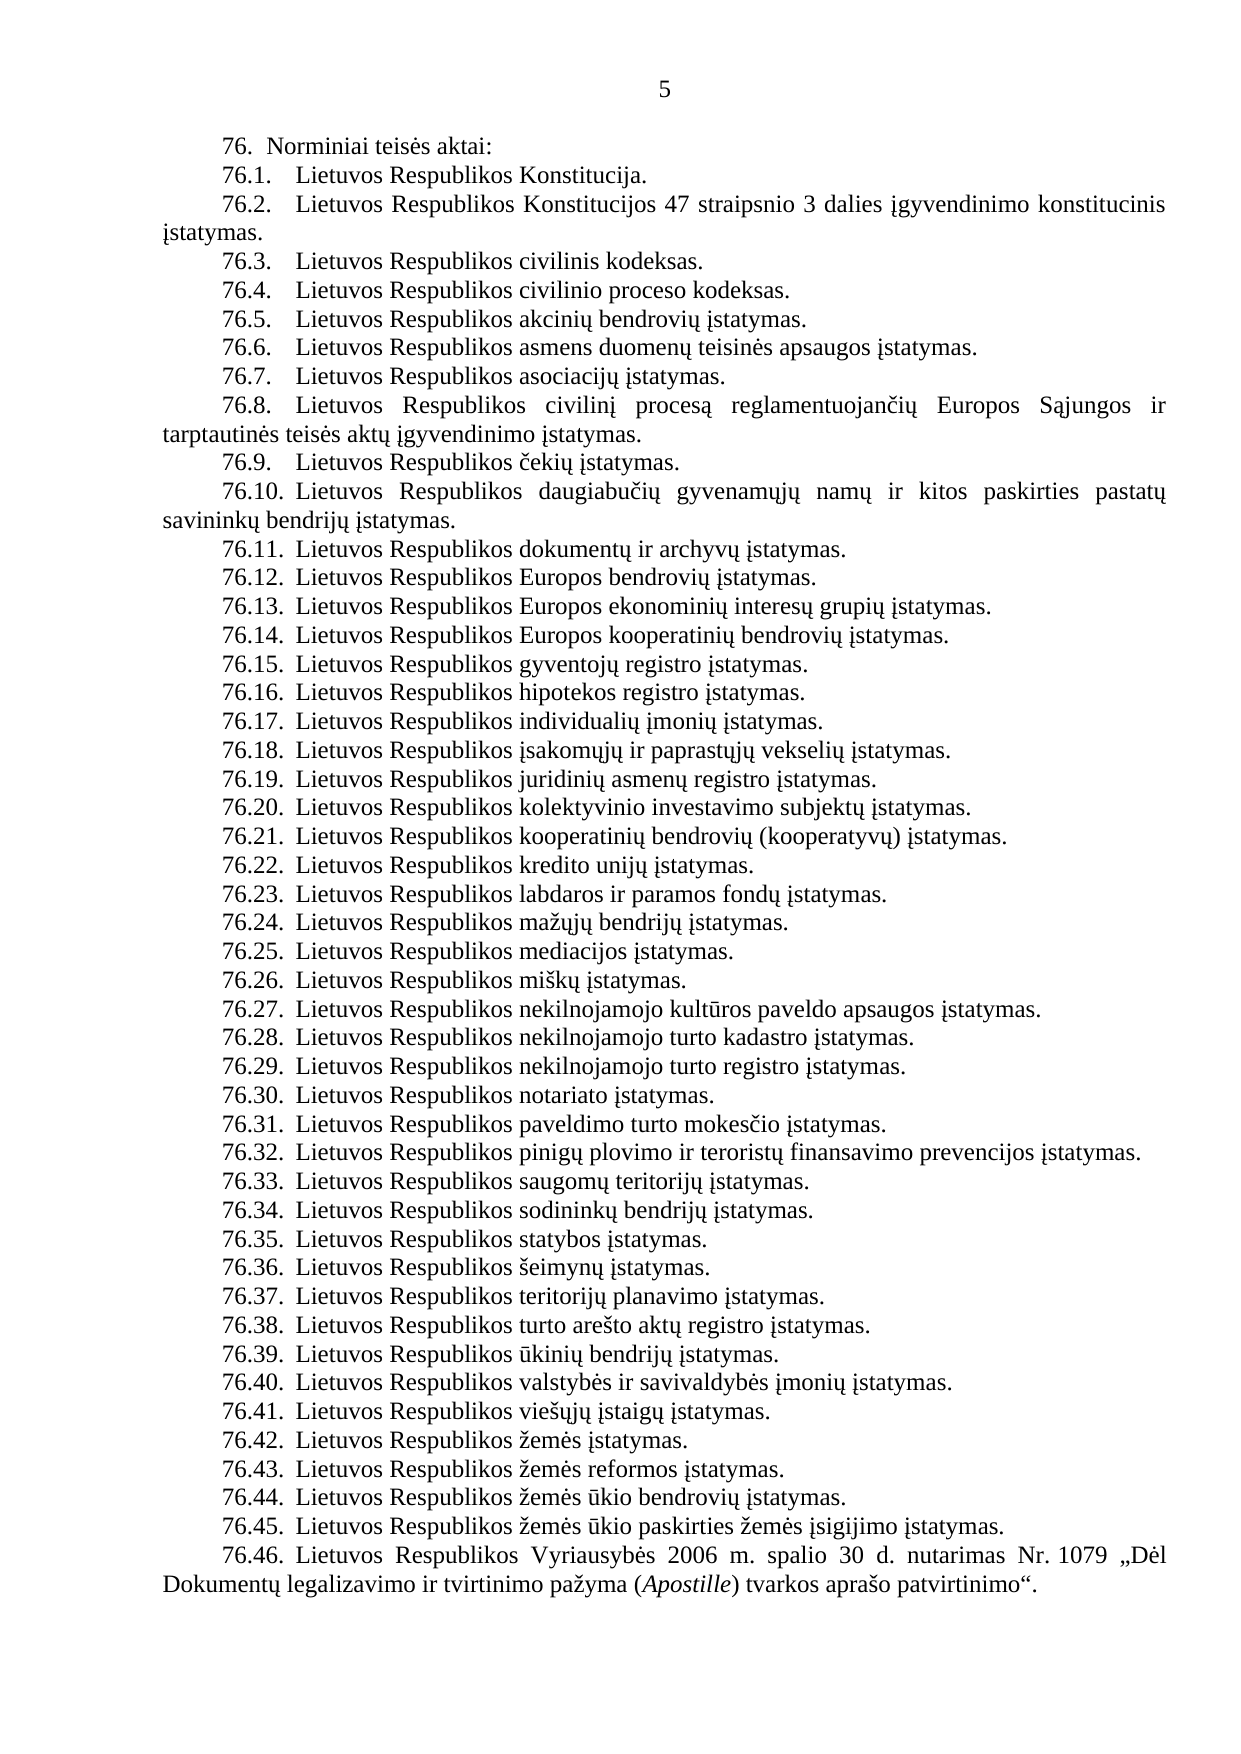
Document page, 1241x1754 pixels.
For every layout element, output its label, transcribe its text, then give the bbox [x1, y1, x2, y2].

text 76.15. Lietuvos Respublikos gyventojų registro įstatymas. [162, 649, 1167, 677]
text 76.4. Lietuvos Respublikos civilinio proceso kodeksas. [162, 275, 1167, 304]
text 76.28. Lietuvos Respublikos nekilnojamojo turto kadastro įstatymas. [162, 1022, 1167, 1051]
text 76.19. Lietuvos Respublikos juridinių asmenų registro įstatymas. [162, 764, 1167, 792]
text 76.38. Lietuvos Respublikos turto arešto aktų registro įstatymas. [162, 1310, 1167, 1339]
text 76.32. Lietuvos Respublikos pinigų plovimo ir teroristų finansavimo prevencijos įstatymas. [162, 1137, 1167, 1166]
text 76.40. Lietuvos Respublikos valstybės ir savivaldybės įmonių įstatymas. [162, 1367, 1167, 1396]
text 76.26. Lietuvos Respublikos miškų įstatymas. [162, 965, 1167, 994]
text 76.1. Lietuvos Respublikos Konstitucija. [162, 160, 1167, 189]
text 76.34. Lietuvos Respublikos sodininkų bendrijų įstatymas. [162, 1195, 1167, 1224]
text 76.21. Lietuvos Respublikos kooperatinių bendrovių (kooperatyvų) įstatymas. [162, 821, 1167, 850]
text 76.35. Lietuvos Respublikos statybos įstatymas. [162, 1224, 1167, 1252]
text 76.14. Lietuvos Respublikos Europos kooperatinių bendrovių įstatymas. [162, 620, 1167, 649]
text 76.18. Lietuvos Respublikos įsakomųjų ir paprastųjų vekselių įstatymas. [162, 735, 1167, 764]
text 76.3. Lietuvos Respublikos civilinis kodeksas. [162, 246, 1167, 275]
text 76.30. Lietuvos Respublikos notariato įstatymas. [162, 1080, 1167, 1109]
text 76.29. Lietuvos Respublikos nekilnojamojo turto registro įstatymas. [162, 1051, 1167, 1080]
text 76.43. Lietuvos Respublikos žemės reformos įstatymas. [162, 1454, 1167, 1482]
text 76.27. Lietuvos Respublikos nekilnojamojo kultūros paveldo apsaugos įstatymas. [162, 994, 1167, 1022]
text 76.2. Lietuvos Respublikos Konstitucijos 47 straipsnio 3 dalies įgyvendinimo konstitucinis įstatymas. [162, 189, 1167, 246]
text 76.39. Lietuvos Respublikos ūkinių bendrijų įstatymas. [162, 1339, 1167, 1367]
text 76.24. Lietuvos Respublikos mažųjų bendrijų įstatymas. [162, 907, 1167, 936]
text 76.17. Lietuvos Respublikos individualių įmonių įstatymas. [162, 706, 1167, 735]
text 76.36. Lietuvos Respublikos šeimynų įstatymas. [162, 1252, 1167, 1281]
text 76.31. Lietuvos Respublikos paveldimo turto mokesčio įstatymas. [162, 1109, 1167, 1137]
text 76.12. Lietuvos Respublikos Europos bendrovių įstatymas. [162, 562, 1167, 591]
text 76.11. Lietuvos Respublikos dokumentų ir archyvų įstatymas. [162, 534, 1167, 562]
text 76.25. Lietuvos Respublikos mediacijos įstatymas. [162, 936, 1167, 965]
text 76.46. Lietuvos Respublikos Vyriausybės 2006 m. spalio 30 d. nutarimas Nr. 1079 „Dėl Dokumentų legalizavimo ir tvirtinimo pažyma (Apostille) tvarkos aprašo patvirtinimo“. [162, 1540, 1167, 1597]
text 76.8. Lietuvos Respublikos civilinį procesą reglamentuojančių Europos Sąjungos ir tarptautinės teisės aktų įgyvendinimo įstatymas. [162, 390, 1167, 447]
text 76.7. Lietuvos Respublikos asociacijų įstatymas. [162, 361, 1167, 390]
text 76.33. Lietuvos Respublikos saugomų teritorijų įstatymas. [162, 1166, 1167, 1195]
text 76.45. Lietuvos Respublikos žemės ūkio paskirties žemės įsigijimo įstatymas. [162, 1511, 1167, 1540]
text 76.16. Lietuvos Respublikos hipotekos registro įstatymas. [162, 677, 1167, 706]
text 76.13. Lietuvos Respublikos Europos ekonominių interesų grupių įstatymas. [162, 591, 1167, 620]
text 76.9. Lietuvos Respublikos čekių įstatymas. [162, 447, 1167, 476]
text 76. Norminiai teisės aktai: [162, 131, 1167, 160]
text 76.23. Lietuvos Respublikos labdaros ir paramos fondų įstatymas. [162, 879, 1167, 907]
text 76.6. Lietuvos Respublikos asmens duomenų teisinės apsaugos įstatymas. [162, 332, 1167, 361]
text 76.41. Lietuvos Respublikos viešųjų įstaigų įstatymas. [162, 1396, 1167, 1425]
text 76.37. Lietuvos Respublikos teritorijų planavimo įstatymas. [162, 1281, 1167, 1310]
text 76.20. Lietuvos Respublikos kolektyvinio investavimo subjektų įstatymas. [162, 792, 1167, 821]
text 76.22. Lietuvos Respublikos kredito unijų įstatymas. [162, 850, 1167, 879]
text 76.42. Lietuvos Respublikos žemės įstatymas. [162, 1425, 1167, 1454]
text 76.5. Lietuvos Respublikos akcinių bendrovių įstatymas. [162, 304, 1167, 332]
text 76.10. Lietuvos Respublikos daugiabučių gyvenamųjų namų ir kitos paskirties pastatų savininkų bendrijų įstatymas. [162, 476, 1167, 534]
text 76.44. Lietuvos Respublikos žemės ūkio bendrovių įstatymas. [162, 1482, 1167, 1511]
